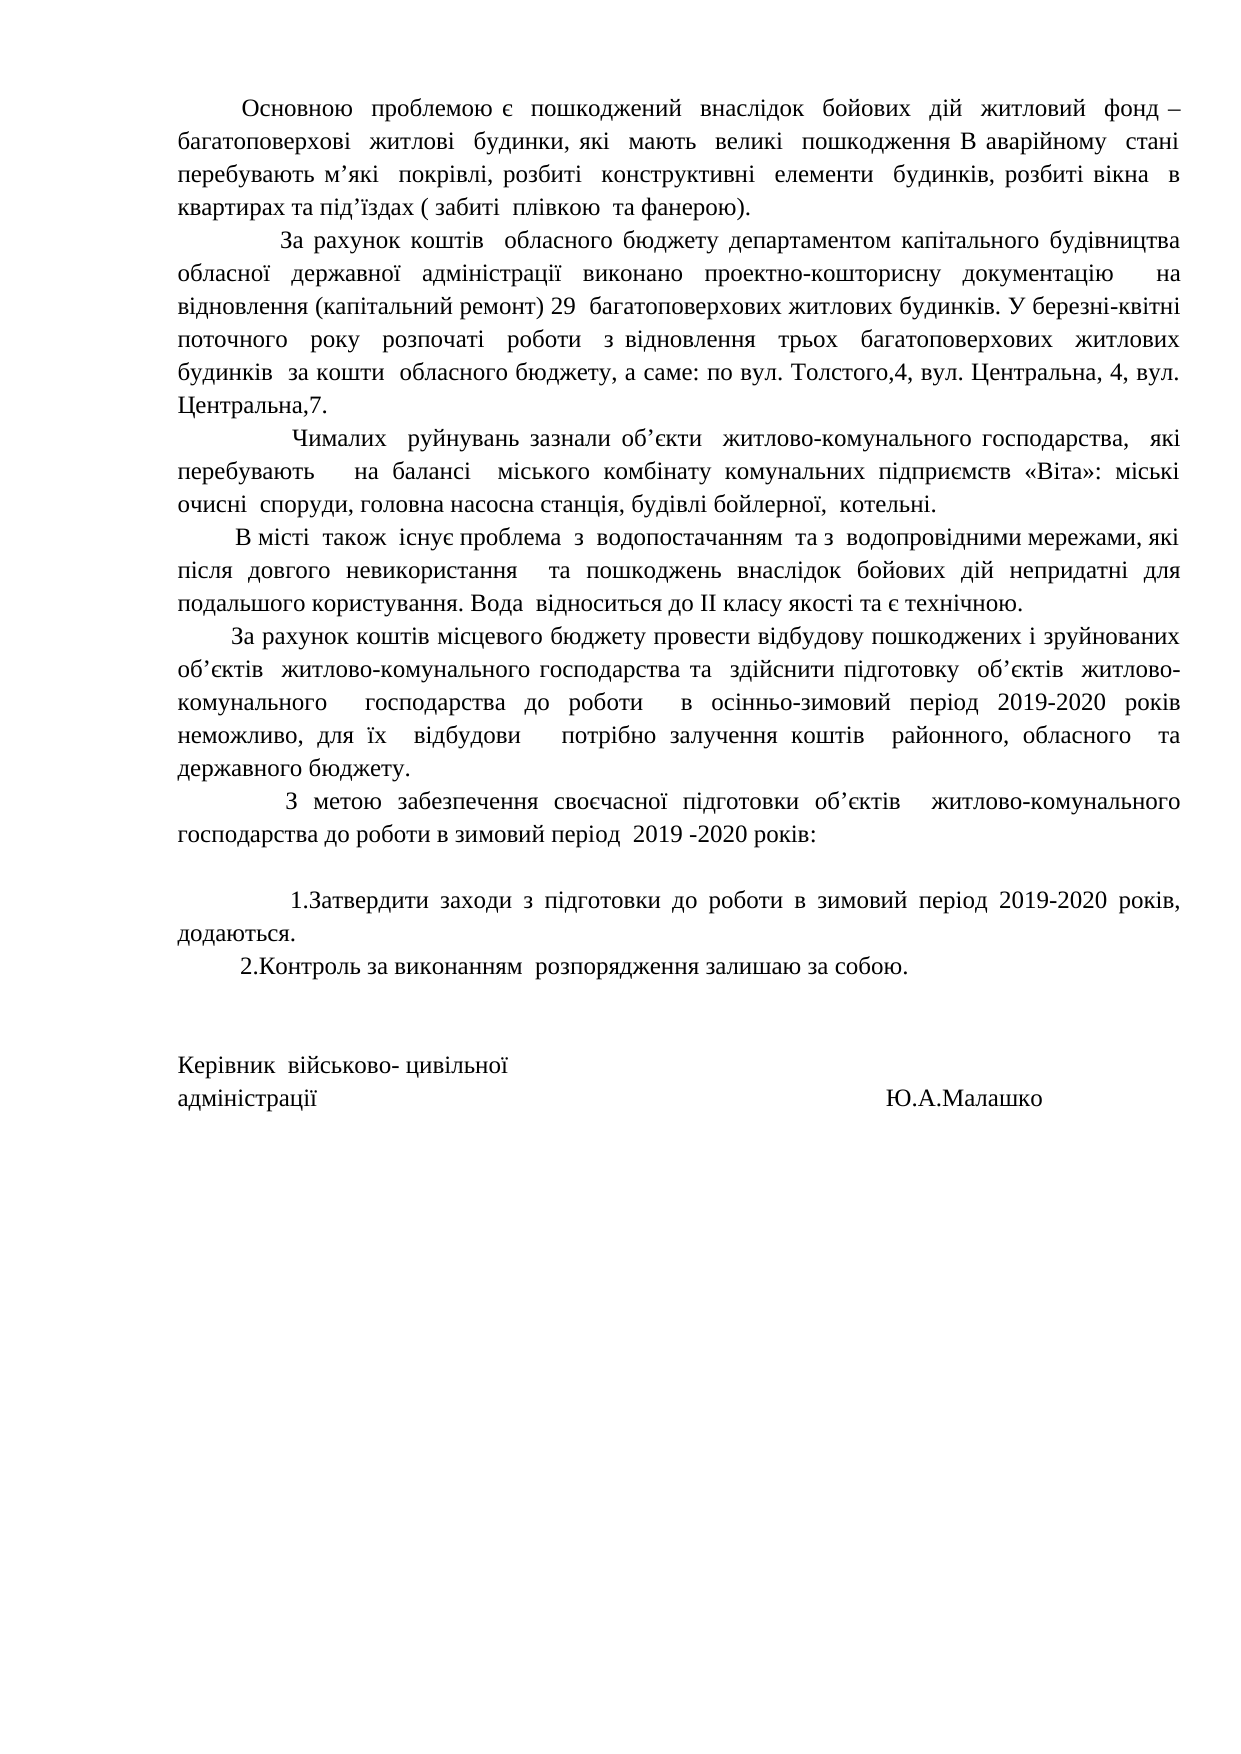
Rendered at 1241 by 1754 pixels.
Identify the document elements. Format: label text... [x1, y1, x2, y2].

text В місті також існує проблема з водопостачанням та з водопровідними мережами, які після довгого невикористання та пошкоджень внаслідок бойових дій непридатні для подальшого користування. Вода відноситься до ІІ класу якості та є технічною. [177, 522, 1181, 617]
text адміністрації Ю.А.Малашко [177, 1083, 1181, 1112]
text 2.Контроль за виконанням розпорядження залишаю за собою. [177, 951, 1181, 980]
text За рахунок коштів обласного бюджету департаментом капітального будівництва обласної державної адміністрації виконано проектно-кошторисну документацію на відновлення (капітальний ремонт) 29 багатоповерхових житлових будинків. У березні-квітні поточного року розпочаті роботи з відновлення трьох багатоповерхових житлових будинків за кошти обласного бюджету, а саме: по вул. Толстого,4, вул. Центральна, 4, вул. Центральна,7. [177, 225, 1181, 419]
text Керівник військово- цивільної [177, 1050, 1181, 1079]
text 1.Затвердити заходи з підготовки до роботи в зимовий період 2019-2020 років, додаються. [177, 885, 1181, 947]
text Чималих руйнувань зазнали об’єкти житлово-комунального господарства, які перебувають на балансі міського комбінату комунальних підприємств «Віта»: міські очисні споруди, головна насосна станція, будівлі бойлерної, котельні. [177, 423, 1181, 518]
text За рахунок коштів місцевого бюджету провести відбудову пошкоджених і зруйнованих об’єктів житлово-комунального господарства та здійснити підготовку об’єктів житлово-комунального господарства до роботи в осінньо-зимовий період 2019-2020 років неможливо, для їх відбудови потрібно залучення коштів районного, обласного та державного бюджету. [177, 621, 1181, 782]
text Основною проблемою є пошкоджений внаслідок бойових дій житловий фонд – багатоповерхові житлові будинки, які мають великі пошкодження В аварійному стані перебувають м’які покрівлі, розбиті конструктивні елементи будинків, розбиті вікна в квартирах та під’їздах ( забиті плівкою та фанерою). [177, 93, 1181, 221]
text З метою забезпечення своєчасної підготовки об’єктів житлово-комунального господарства до роботи в зимовий період 2019 -2020 років: [177, 786, 1181, 848]
